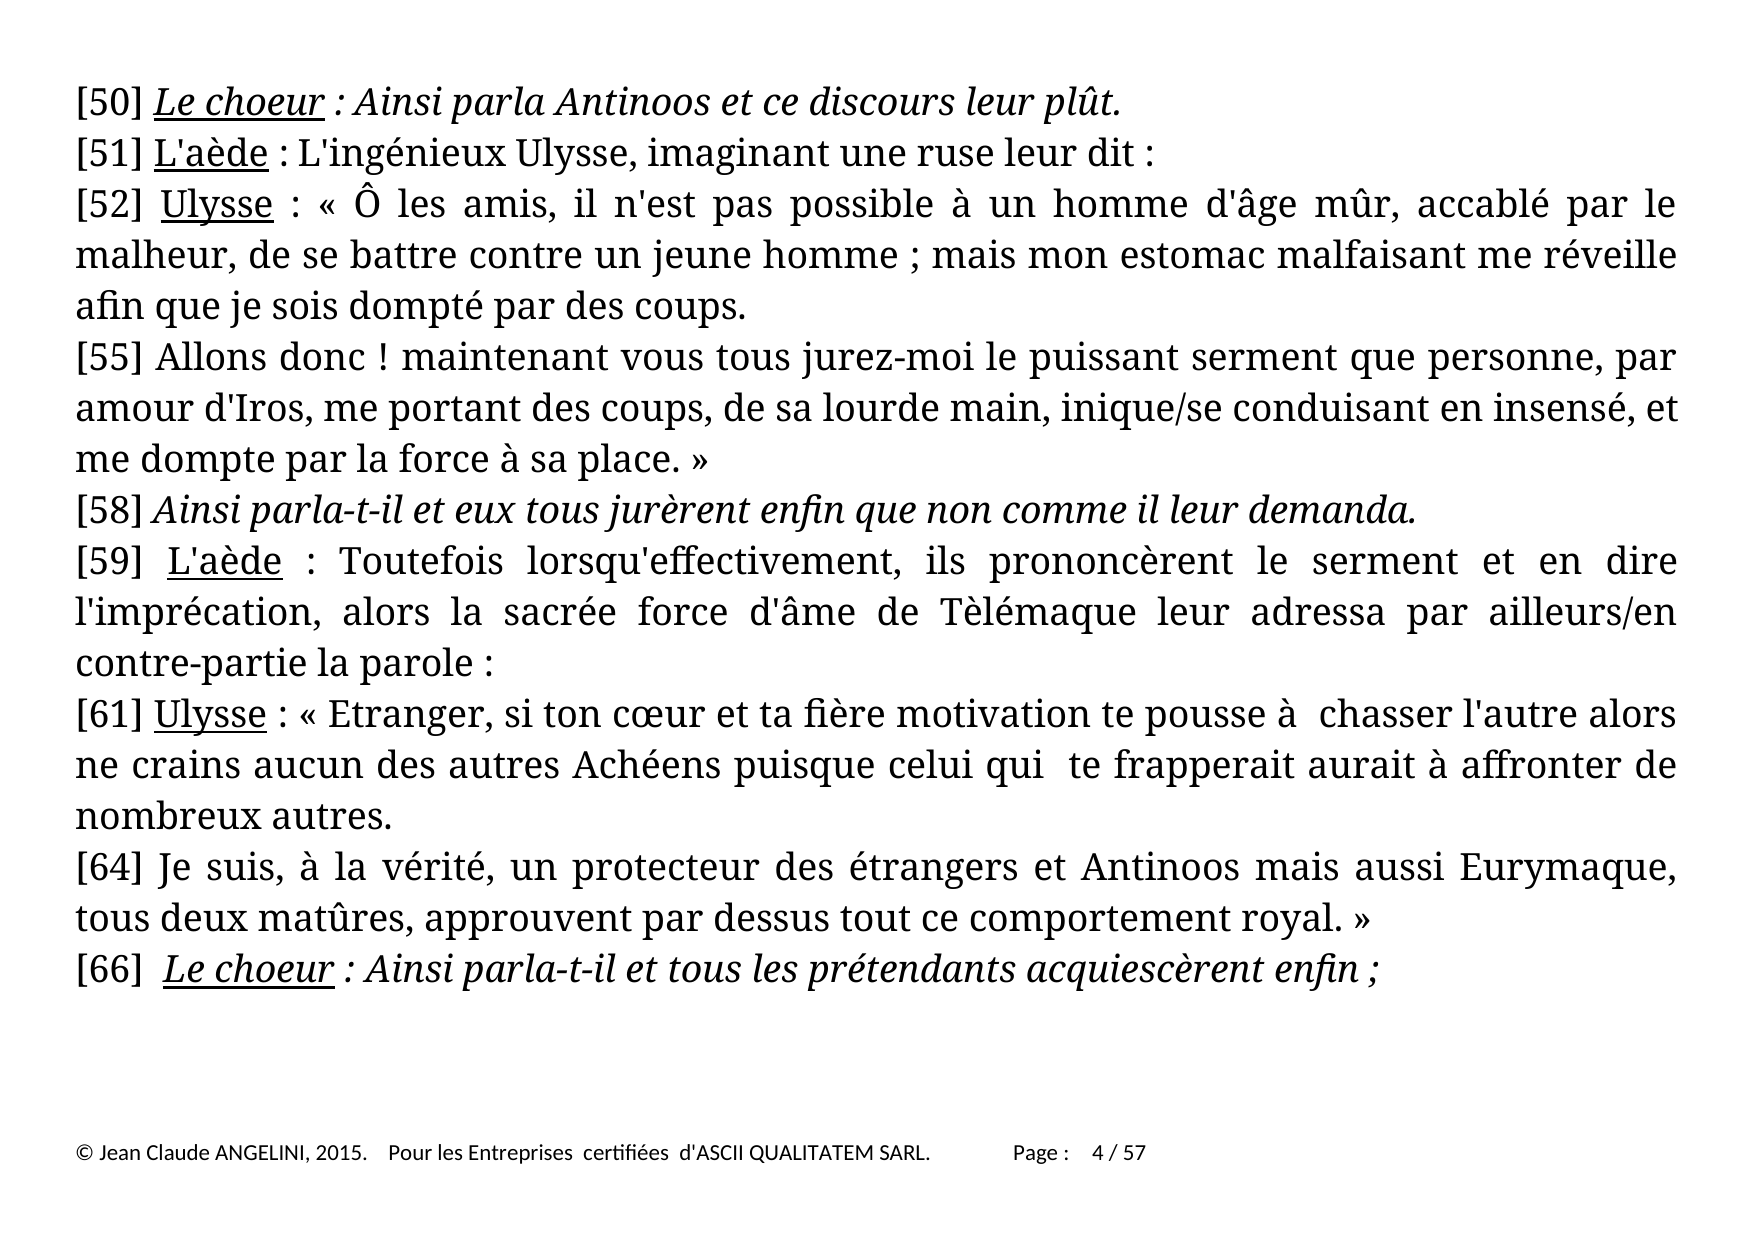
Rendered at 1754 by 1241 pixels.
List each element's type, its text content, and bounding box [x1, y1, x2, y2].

text [64] Je suis, à la vérité, un protecteur des étrangers et Antinoos mais aussi Eurymaque, tous deux matûres, approuvent par dessus tout ce comportement royal. » [75, 841, 1679, 943]
text [59] L'aède : Toutefois lorsqu'effectivement, ils prononcèrent le serment et en dire l'imprécation, alors la sacrée force d'âme de Tèlémaque leur adressa par ailleurs/en contre-partie la parole : [75, 534, 1679, 687]
text [52] Ulysse : « Ô les amis, il n'est pas possible à un homme d'âge mûr, accablé par le malheur, de se battre contre un jeune homme ; mais mon estomac malfaisant me réveille afin que je sois dompté par des coups. [75, 177, 1679, 330]
text [61] Ulysse : « Etranger, si ton cœur et ta fière motivation te pousse à chasser l'autre alors ne crains aucun des autres Achéens puisque celui qui te frapperait aurait à affronter de nombreux autres. [75, 687, 1679, 841]
text [51] L'aède : L'ingénieux Ulysse, imaginant une ruse leur dit : [75, 126, 1679, 177]
text [58] Ainsi parla-t-il et eux tous jurèrent enfin que non comme il leur demanda. [75, 483, 1679, 534]
text [50] Le choeur : Ainsi parla Antinoos et ce discours leur plût. [75, 75, 1679, 126]
text [55] Allons donc ! maintenant vous tous jurez-moi le puissant serment que personne, par amour d'Iros, me portant des coups, de sa lourde main, inique/se conduisant en insensé, et me dompte par la force à sa place. » [75, 330, 1679, 483]
text [66] Le choeur : Ainsi parla-t-il et tous les prétendants acquiescèrent enfin ; [75, 943, 1679, 994]
